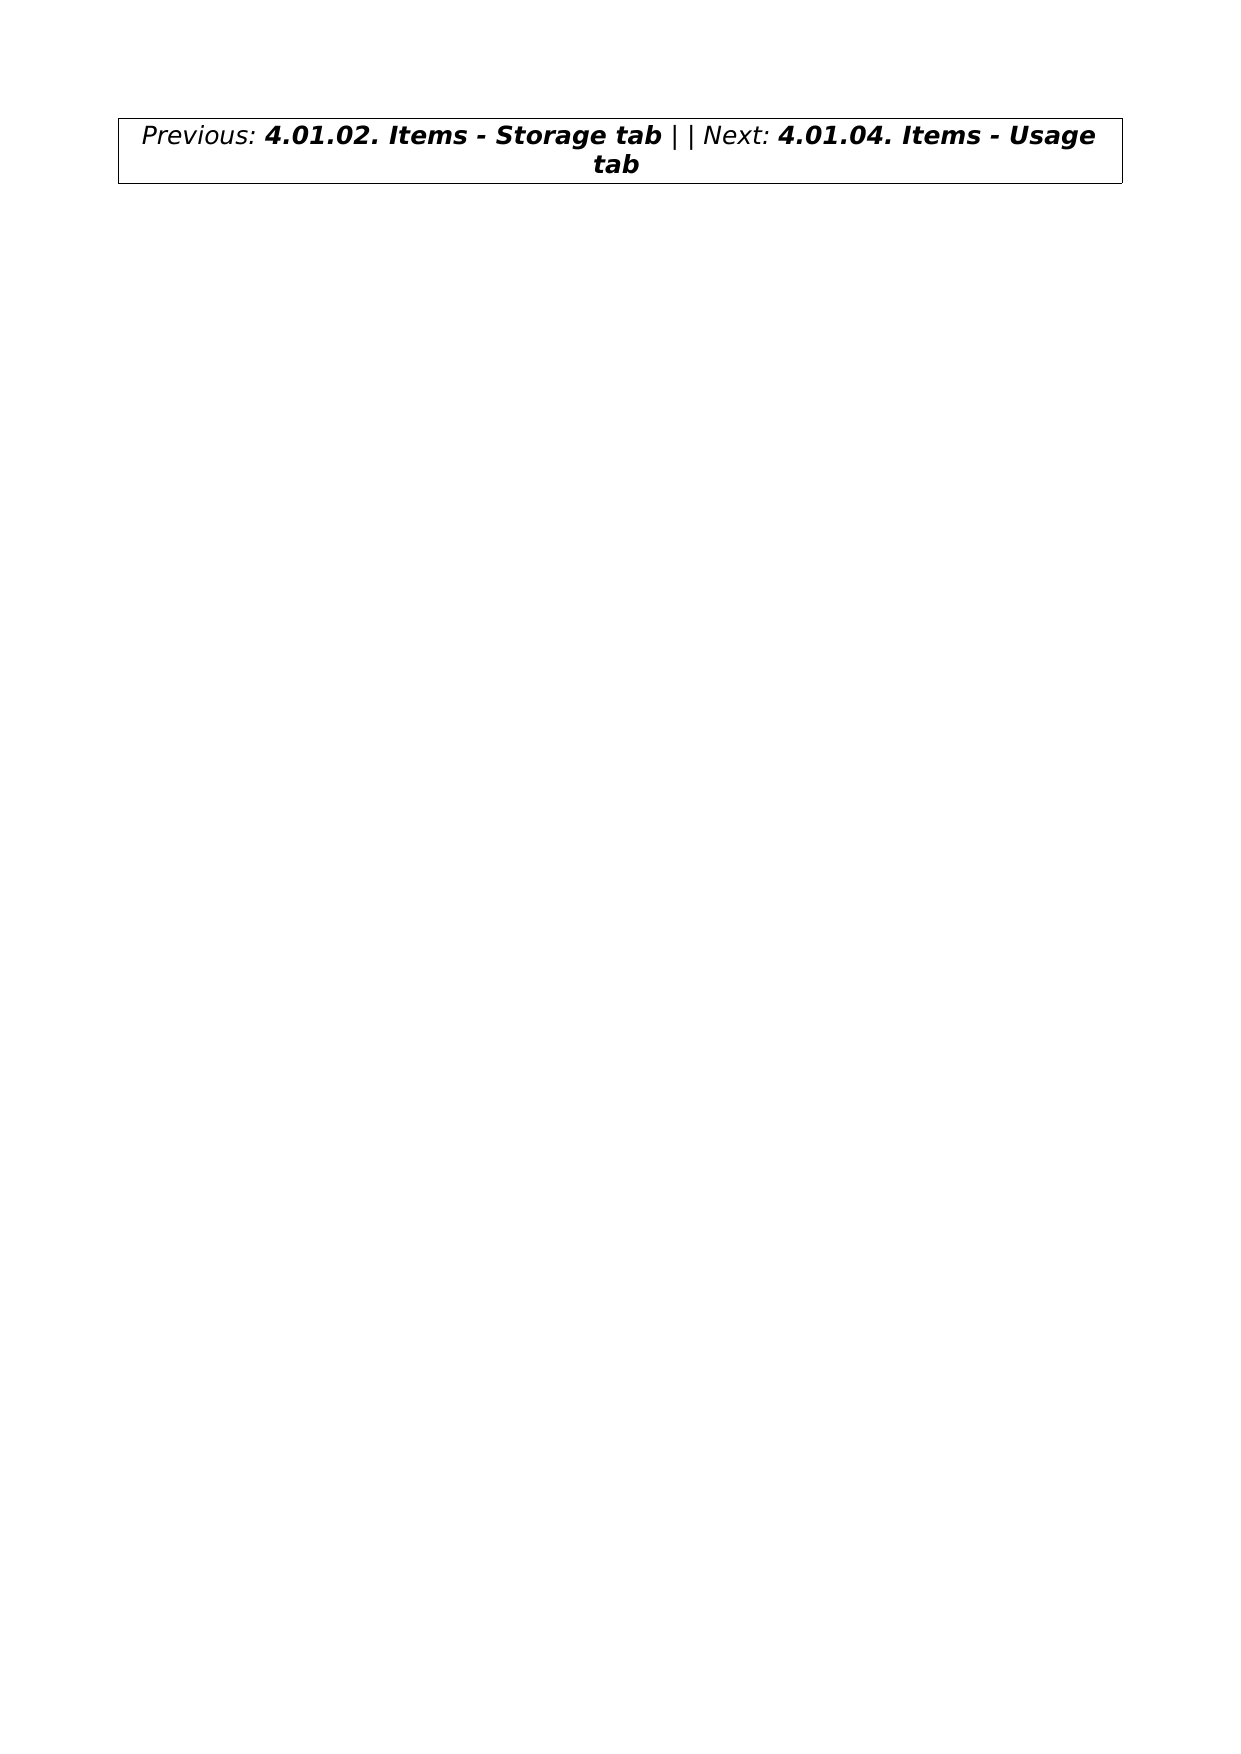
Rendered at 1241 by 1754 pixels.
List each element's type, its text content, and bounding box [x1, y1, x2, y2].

table_header Previous: 4.01.02. Items - Storage tab | | Next: 4.01.04. Items - Usage tab [119, 119, 1122, 182]
